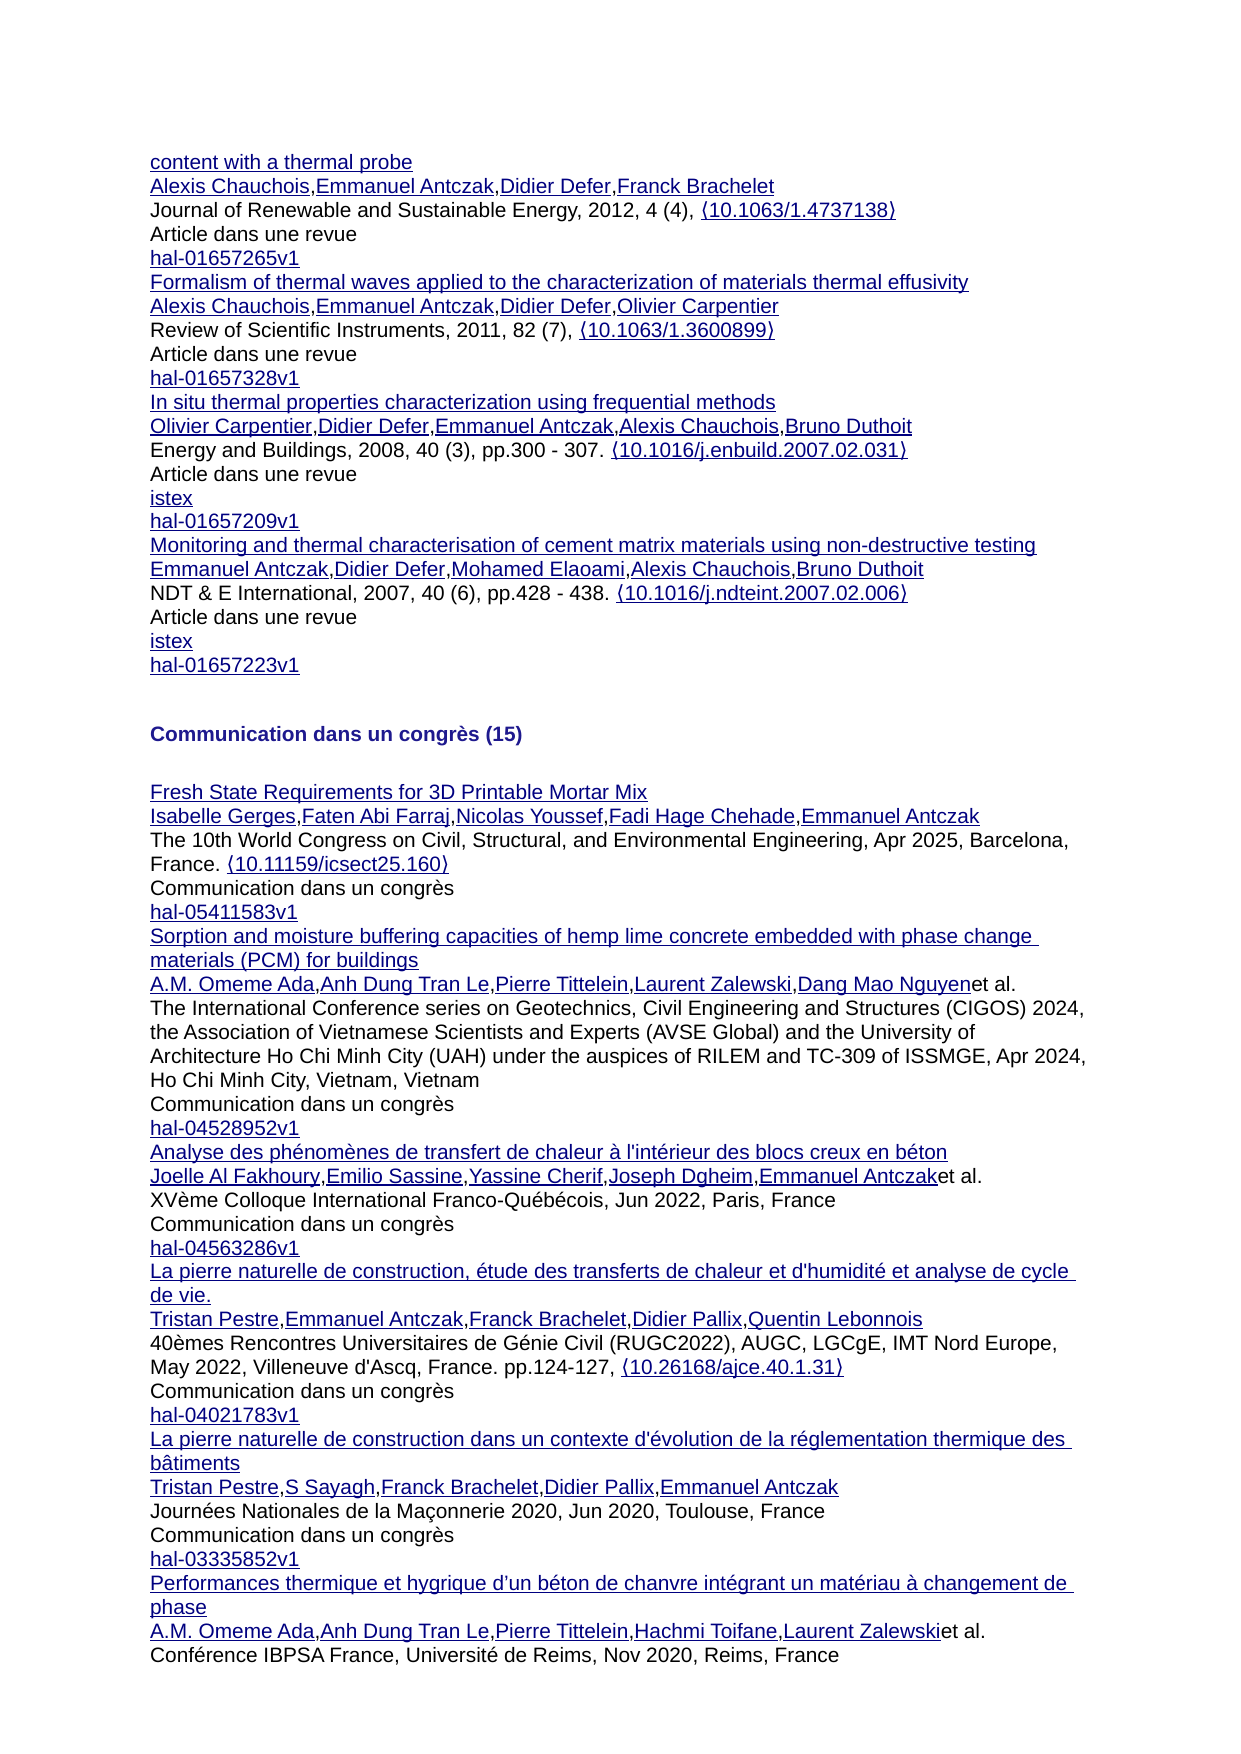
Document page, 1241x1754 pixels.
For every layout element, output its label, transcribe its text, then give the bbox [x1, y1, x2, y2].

table_cell La pierre naturelle de construction dans un contexte d'évolution de la réglementation thermique des bâtiments Tristan Pestre,S Sayagh,Franck Brachelet,Didier Pallix,Emmanuel Antczak Journées Nationales de la Maçonnerie 2020, Jun 2020, Toulouse, France Communication dans un congrès hal-03335852v1 [150, 1427, 1090, 1571]
subtitle Communication dans un congrès (15) [150, 722, 1090, 746]
table_cell Performances thermique et hygrique d’un béton de chanvre intégrant un matériau à changement de phase A.M. Omeme Ada,Anh Dung Tran Le,Pierre Tittelein,Hachmi Toifane,Laurent Zalewskiet al. Conférence IBPSA France, Université de Reims, Nov 2020, Reims, France [150, 1571, 1090, 1667]
table_cell Formalism of thermal waves applied to the characterization of materials thermal effusivity Alexis Chauchois,Emmanuel Antczak,Didier Defer,Olivier Carpentier Review of Scientific Instruments, 2011, 82 (7), ⟨10.1063/1.3600899⟩ Article dans une revue hal-01657328v1 [150, 270, 1090, 389]
table_header Fresh State Requirements for 3D Printable Mortar Mix Isabelle Gerges,Faten Abi Farraj,Nicolas Youssef,Fadi Hage Chehade,Emmanuel Antczak The 10th World Congress on Civil, Structural, and Environmental Engineering, Apr 2025, Barcelona, France. ⟨10.11159/icsect25.160⟩ Communication dans un congrès hal-05411583v1 [150, 780, 1090, 924]
table_cell In situ thermal properties characterization using frequential methods Olivier Carpentier,Didier Defer,Emmanuel Antczak,Alexis Chauchois,Bruno Duthoit Energy and Buildings, 2008, 40 (3), pp.300 - 307. ⟨10.1016/j.enbuild.2007.02.031⟩ Article dans une revue istex hal-01657209v1 [150, 390, 1090, 533]
table_cell Sorption and moisture buffering capacities of hemp lime concrete embedded with phase change materials (PCM) for buildings A.M. Omeme Ada,Anh Dung Tran Le,Pierre Tittelein,Laurent Zalewski,Dang Mao Nguyenet al. The International Conference series on Geotechnics, Civil Engineering and Structures (CIGOS) 2024, the Association of Vietnamese Scientists and Experts (AVSE Global) and the University of Architecture Ho Chi Minh City (UAH) under the auspices of RILEM and TC-309 of ISSMGE, Apr 2024, Ho Chi Minh City, Vietnam, Vietnam Communication dans un congrès hal-04528952v1 [150, 924, 1090, 1139]
table_cell Analyse des phénomènes de transfert de chaleur à l'intérieur des blocs creux en béton Joelle Al Fakhoury,Emilio Sassine,Yassine Cherif,Joseph Dgheim,Emmanuel Antczaket al. XVème Colloque International Franco-Québécois, Jun 2022, Paris, France Communication dans un congrès hal-04563286v1 [150, 1140, 1090, 1259]
table_cell Monitoring and thermal characterisation of cement matrix materials using non-destructive testing Emmanuel Antczak,Didier Defer,Mohamed Elaoami,Alexis Chauchois,Bruno Duthoit NDT & E International, 2007, 40 (6), pp.428 - 438. ⟨10.1016/j.ndteint.2007.02.006⟩ Article dans une revue istex hal-01657223v1 [150, 533, 1090, 677]
table_cell La pierre naturelle de construction, étude des transferts de chaleur et d'humidité et analyse de cycle de vie. Tristan Pestre,Emmanuel Antczak,Franck Brachelet,Didier Pallix,Quentin Lebonnois 40èmes Rencontres Universitaires de Génie Civil (RUGC2022), AUGC, LGCgE, IMT Nord Europe, May 2022, Villeneuve d'Ascq, France. pp.124-127, ⟨10.26168/ajce.40.1.31⟩ Communication dans un congrès hal-04021783v1 [150, 1259, 1090, 1427]
table_cell content with a thermal probe Alexis Chauchois,Emmanuel Antczak,Didier Defer,Franck Brachelet Journal of Renewable and Sustainable Energy, 2012, 4 (4), ⟨10.1063/1.4737138⟩ Article dans une revue hal-01657265v1 [150, 150, 1090, 270]
